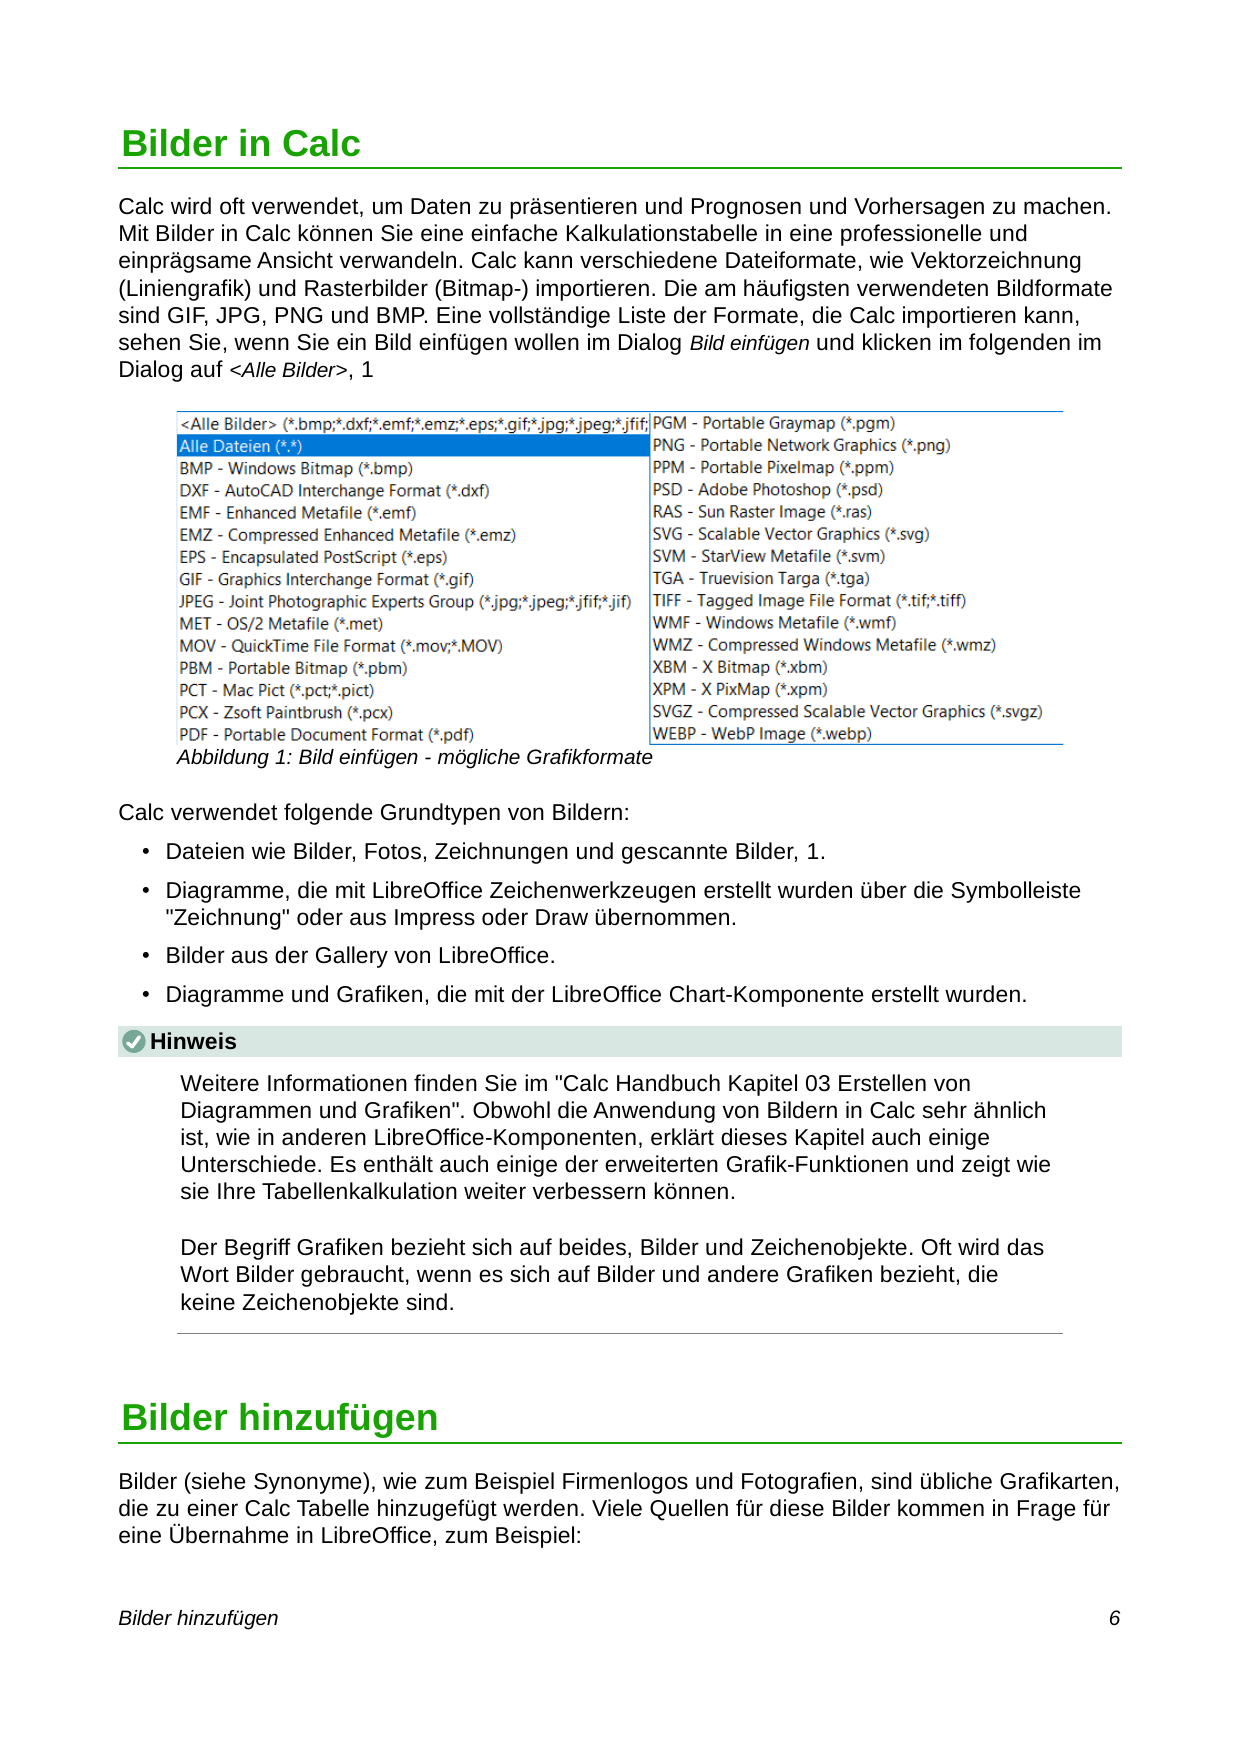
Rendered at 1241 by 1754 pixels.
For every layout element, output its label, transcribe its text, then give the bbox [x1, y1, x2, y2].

text Bilder (siehe Synonyme), wie zum Beispiel Firmenlogos und Fotografien, sind übliche Grafikarten, die zu einer Calc Tabelle hinzugefügt werden. Viele Quellen für diese Bilder kommen in Frage für eine Übernahme in LibreOffice, zum Beispiel: [118, 1467, 1122, 1548]
list Diagramme, die mit LibreOffice Zeichenwerkzeugen erstellt wurden über die Symbolleiste "Zeichnung" oder aus Impress oder Draw übernommen. [142, 876, 1122, 930]
text Calc wird oft verwendet, um Daten zu präsentieren und Prognosen und Vorhersagen zu machen. Mit Bilder in Calc können Sie eine einfache Kalkulationstabelle in eine professionelle und einprägsame Ansicht verwandeln. Calc kann verschiedene Dateiformate, wie Vektorzeichnung (Liniengrafik) und Rasterbilder (Bitmap-) importieren. Die am häufigsten verwendeten Bildformate sind GIF, JPG, PNG und BMP. Eine vollständige Liste der Formate, die Calc importieren kann, sehen Sie, wenn Sie ein Bild einfügen wollen im Dialog Bild einfügen und klicken im folgenden im Dialog auf <Alle Bilder>, Abbildung 1 [118, 193, 1122, 382]
list Bilder aus der Gallery von LibreOffice. [142, 942, 1122, 969]
text Abbildung 1: Bild einfügen - mögliche Grafikformate [177, 745, 1063, 769]
subtitle Hinweis [118, 1026, 1122, 1057]
text Calc verwendet folgende Grundtypen von Bildern: [118, 394, 1122, 825]
subtitle Bilder hinzufügen [118, 1393, 1122, 1442]
list Diagramme und Grafiken, die mit der LibreOffice Chart-Komponente erstellt wurden. [142, 981, 1122, 1008]
text Der Begriff Grafiken bezieht sich auf beides, Bilder und Zeichenobjekte. Oft wird das Wort Bilder gebraucht, wenn es sich auf Bilder und andere Grafiken bezieht, die keine Zeichenobjekte sind. [177, 1234, 1063, 1333]
list Dateien wie Bilder, Fotos, Zeichnungen und gescannte Bilder, Abbildung 1. [142, 837, 1122, 864]
picture [176, 411, 1064, 745]
text Weitere Informationen finden Sie im "Calc Handbuch Kapitel 03 Erstellen von Diagrammen und Grafiken". Obwohl die Anwendung von Bildern in Calc sehr ähnlich ist, wie in anderen LibreOffice-Komponenten, erklärt dieses Kapitel auch einige Unterschiede. Es enthält auch einige der erweiterten Grafik-Funktionen und zeigt wie sie Ihre Tabellenkalkulation weiter verbessern können. [177, 1069, 1063, 1204]
subtitle Bilder in Calc [118, 118, 1122, 167]
